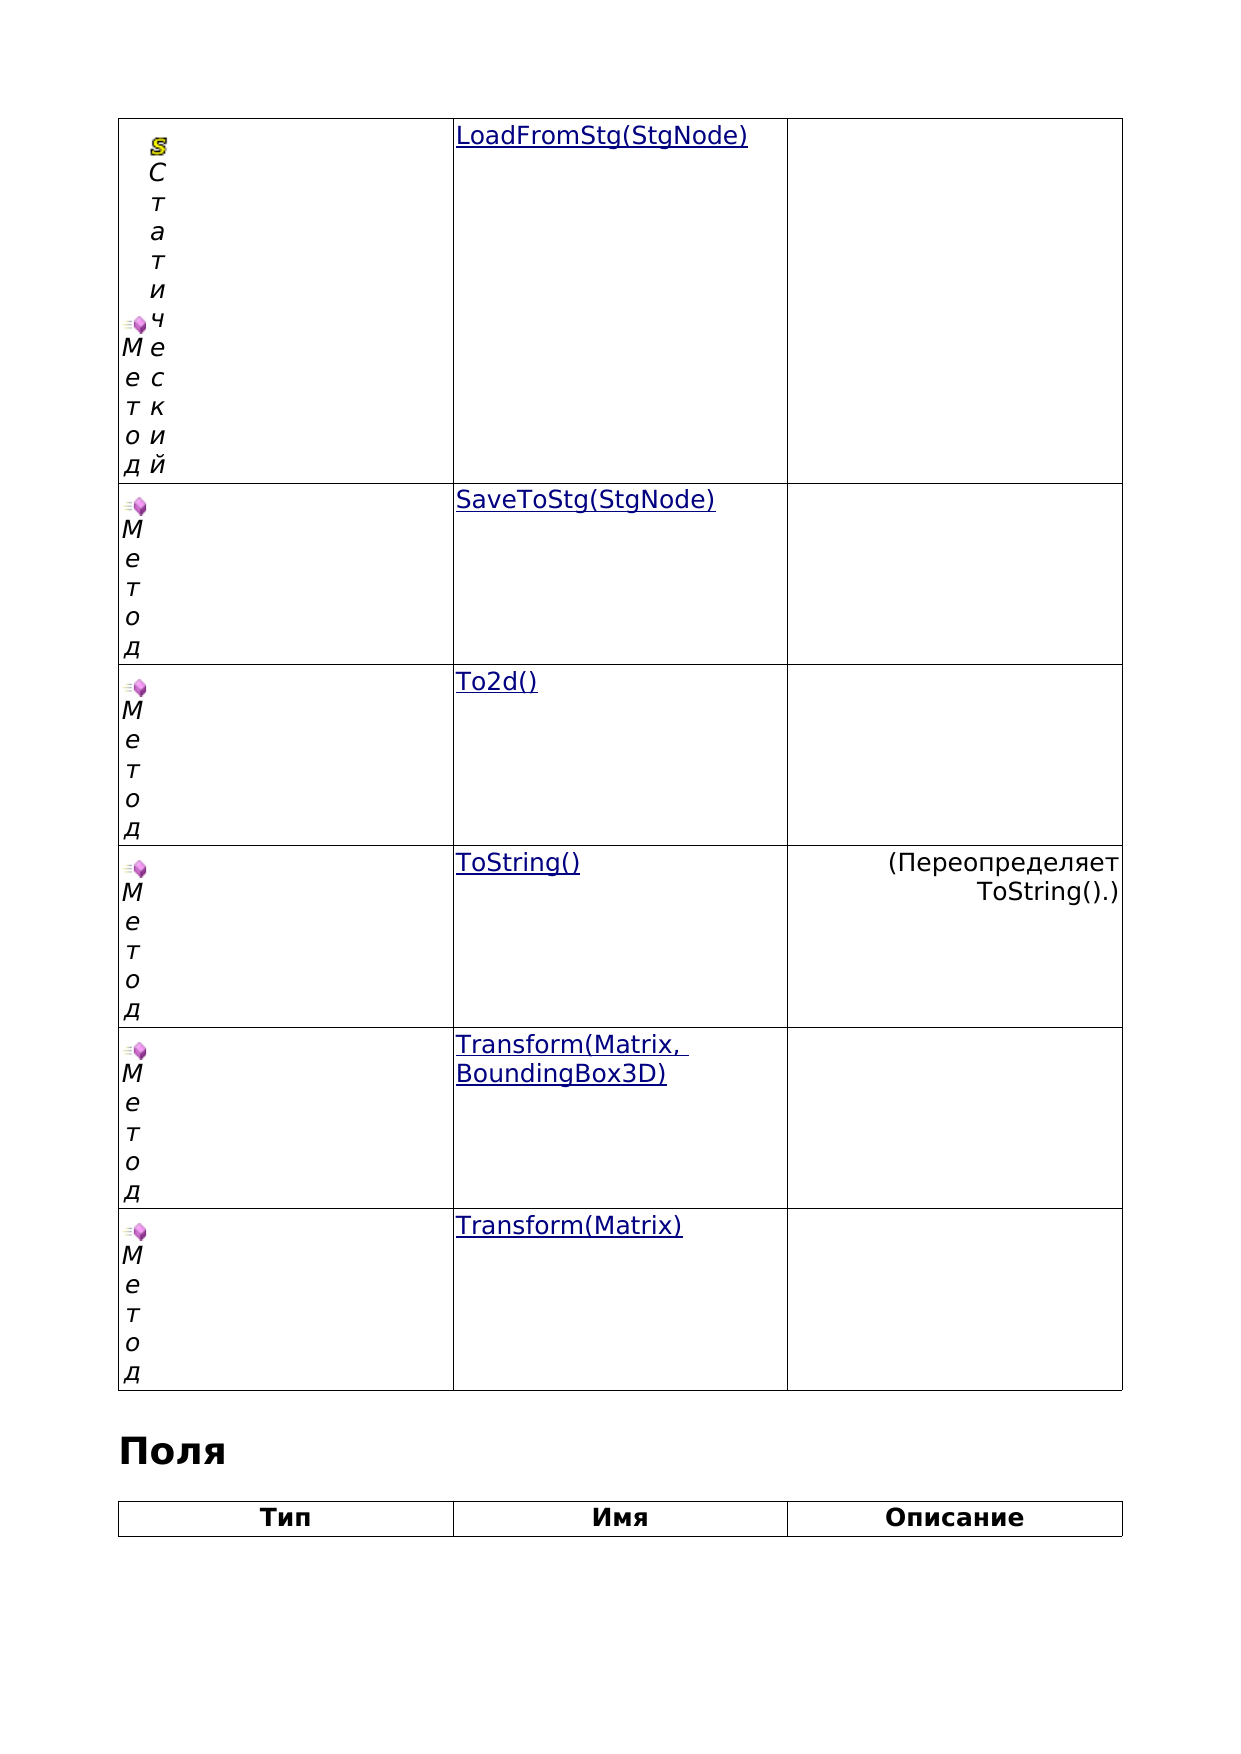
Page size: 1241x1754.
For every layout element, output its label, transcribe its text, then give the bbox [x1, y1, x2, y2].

table_cell [119, 484, 453, 664]
table_header Тип [119, 1502, 453, 1536]
table_cell [119, 665, 453, 845]
table_cell [788, 1028, 1122, 1208]
table_header Имя [454, 1502, 787, 1536]
table_cell [788, 119, 1122, 482]
picture [121, 679, 147, 697]
table_cell (Переопределяет ToString().) [788, 846, 1122, 1027]
table_cell Transform(Matrix, BoundingBox3D) [454, 1028, 787, 1208]
picture [121, 860, 147, 878]
picture [121, 497, 147, 516]
picture [121, 1042, 147, 1060]
table_cell [119, 119, 453, 482]
subtitle Поля [118, 1429, 1122, 1473]
table_cell [788, 484, 1122, 664]
picture [146, 133, 172, 159]
table_cell ToString() [454, 846, 787, 1027]
table_cell [788, 1209, 1122, 1390]
table_cell LoadFromStg(StgNode) [454, 119, 787, 482]
table_cell [788, 665, 1122, 845]
table_cell Transform(Matrix) [454, 1209, 787, 1390]
table_cell To2d() [454, 665, 787, 845]
table_header Описание [788, 1502, 1122, 1536]
picture [121, 1223, 147, 1241]
picture [121, 316, 146, 334]
table_cell [119, 1209, 453, 1390]
table_cell [119, 1028, 453, 1208]
table_cell [119, 846, 453, 1027]
table_cell SaveToStg(StgNode) [454, 484, 787, 664]
